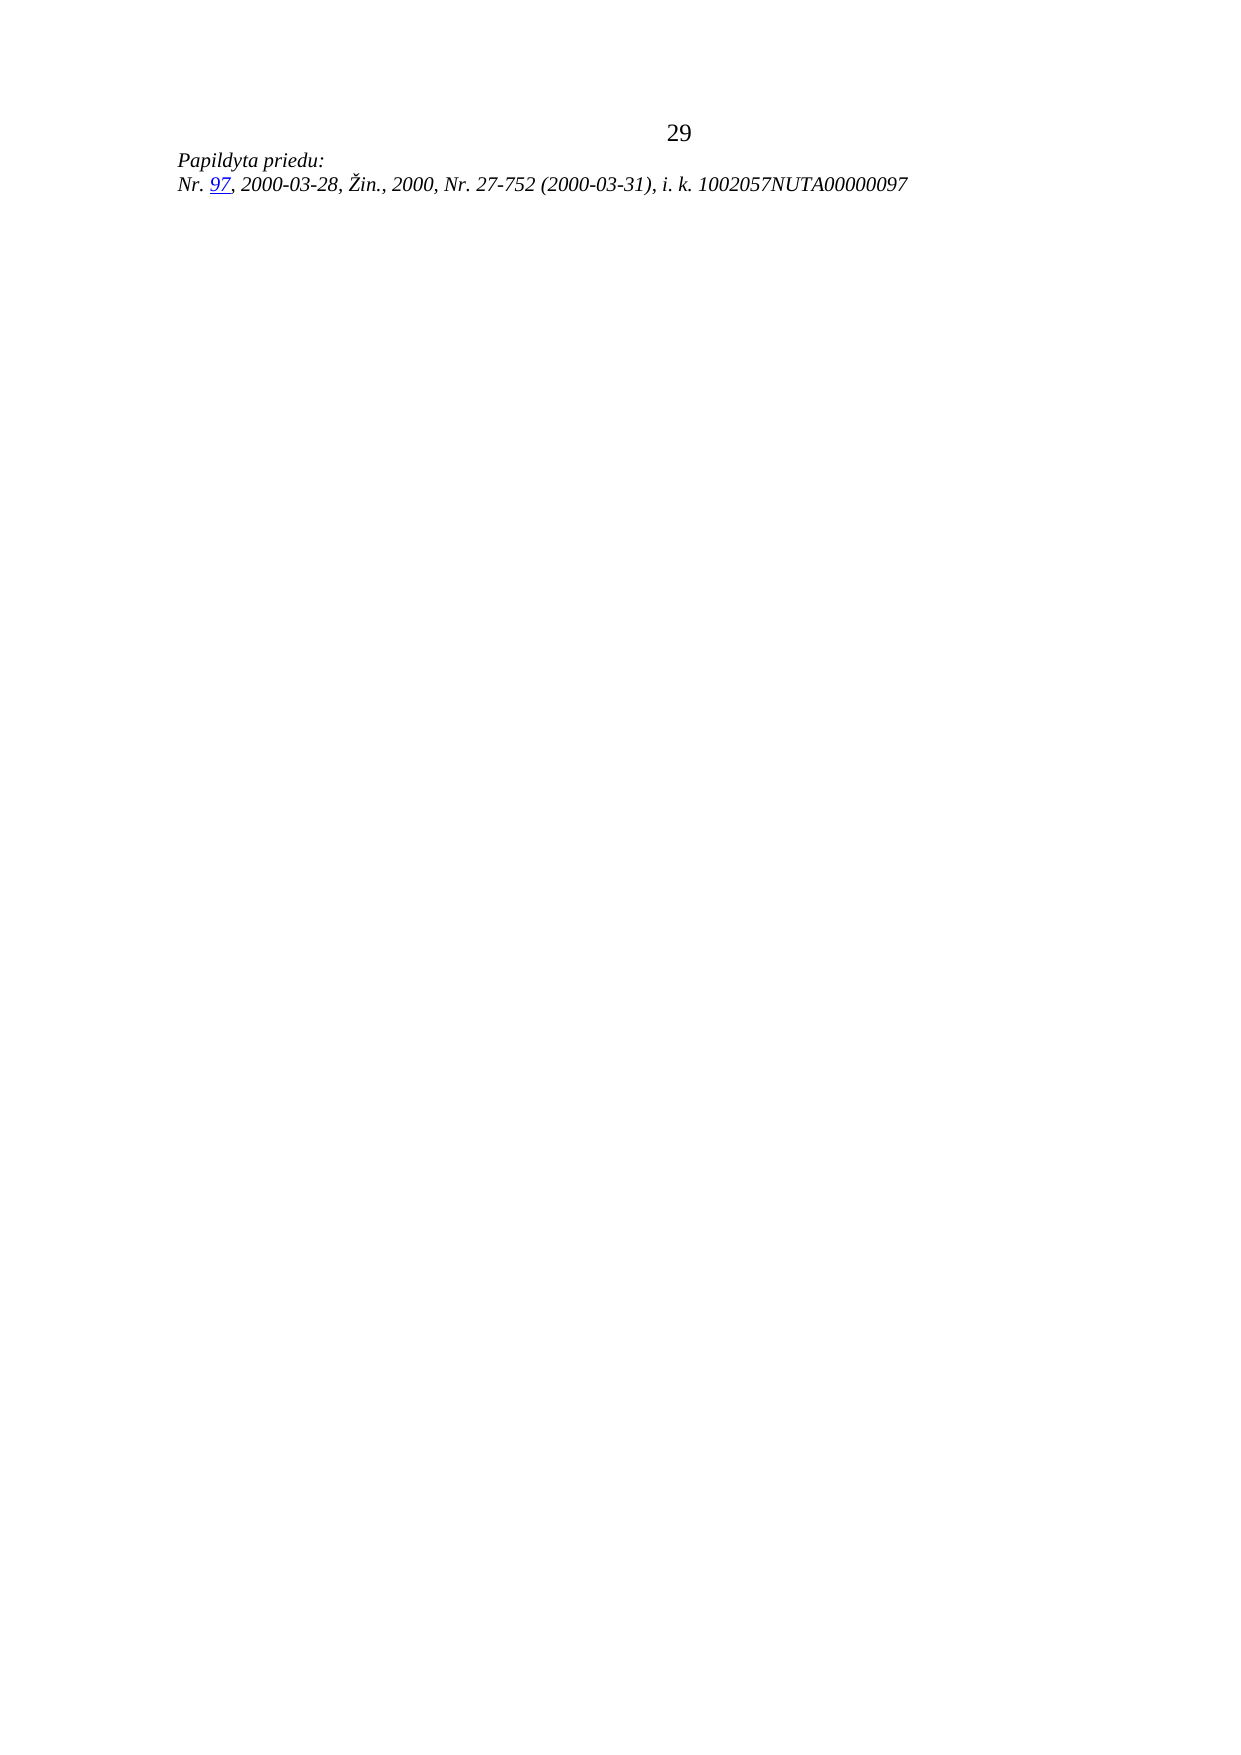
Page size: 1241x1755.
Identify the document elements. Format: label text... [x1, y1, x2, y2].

text Nr. 97, 2000-03-28, Žin., 2000, Nr. 27-752 (2000-03-31), i. k. 1002057NUTA00000097 [177, 172, 1181, 196]
text Papildyta priedu: [177, 148, 1181, 172]
